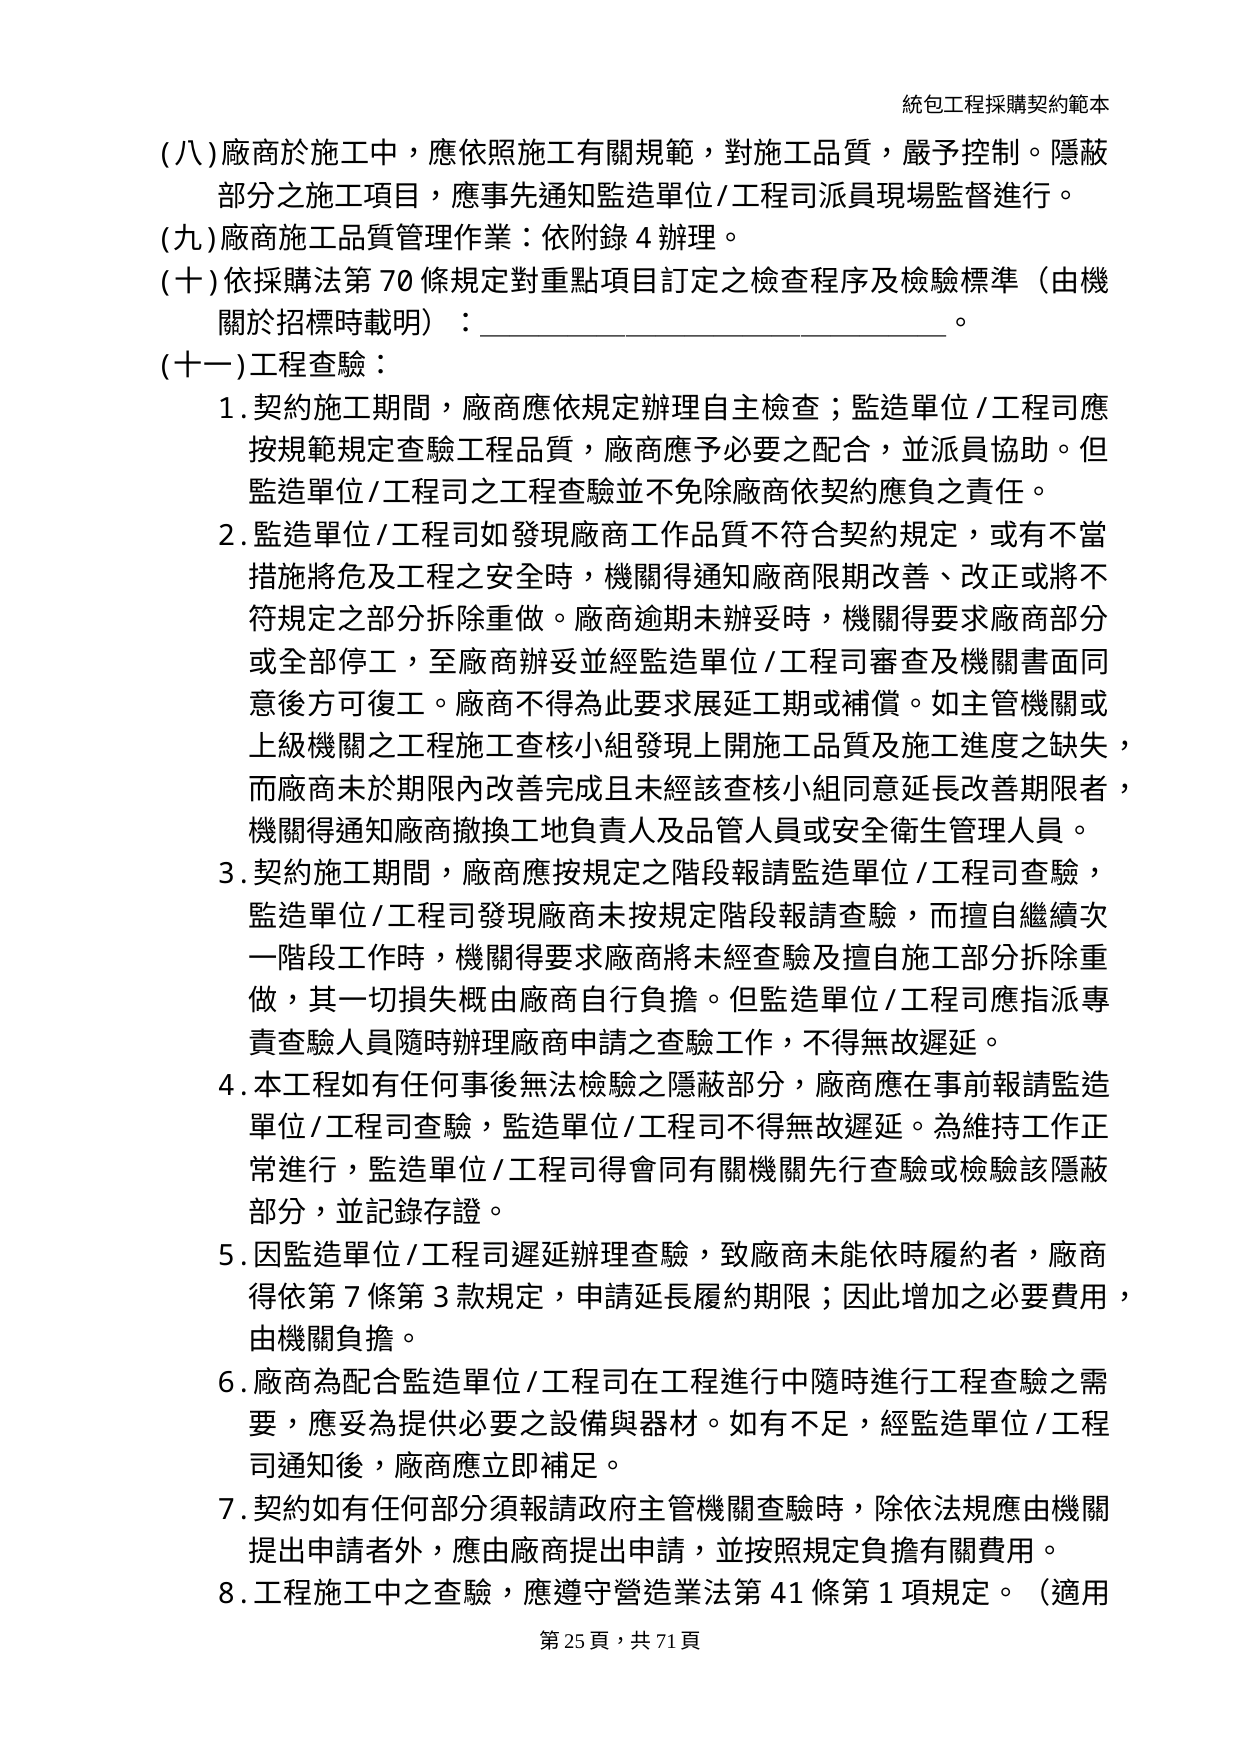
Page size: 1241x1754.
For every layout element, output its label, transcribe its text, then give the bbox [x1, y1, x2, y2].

text 7.契約如有任何部分須報請政府主管機關查驗時，除依法規應由機關提出申請者外，應由廠商提出申請，並按照規定負擔有關費用。 [217, 1485, 1110, 1570]
text 6.廠商為配合監造單位/工程司在工程進行中隨時進行工程查驗之需要，應妥為提供必要之設備與器材。如有不足，經監造單位/工程司通知後，廠商應立即補足。 [217, 1358, 1110, 1485]
text 1.契約施工期間，廠商應依規定辦理自主檢查；監造單位/工程司應按規範規定查驗工程品質，廠商應予必要之配合，並派員協助。但監造單位/工程司之工程查驗並不免除廠商依契約應負之責任。 [217, 384, 1110, 511]
text 3.契約施工期間，廠商應按規定之階段報請監造單位/工程司查驗，監造單位/工程司發現廠商未按規定階段報請查驗，而擅自繼續次一階段工作時，機關得要求廠商將未經查驗及擅自施工部分拆除重做，其一切損失概由廠商自行負擔。但監造單位/工程司應指派專責查驗人員隨時辦理廠商申請之查驗工作，不得無故遲延。 [217, 850, 1110, 1062]
text (十)依採購法第70條規定對重點項目訂定之檢查程序及檢驗標準（由機關於招標時載明）：＿＿＿＿＿＿＿＿＿＿＿＿＿＿＿＿。 [156, 257, 1110, 342]
text 5.因監造單位/工程司遲延辦理查驗，致廠商未能依時履約者，廠商得依第7條第3款規定，申請延長履約期限；因此增加之必要費用，由機關負擔。 [217, 1231, 1110, 1358]
text (八)廠商於施工中，應依照施工有關規範，對施工品質，嚴予控制。隱蔽部分之施工項目，應事先通知監造單位/工程司派員現場監督進行。 [156, 130, 1110, 215]
text 8.工程施工中之查驗，應遵守營造業法第41條第1項規定。（適用 [217, 1570, 1110, 1612]
text 2.監造單位/工程司如發現廠商工作品質不符合契約規定，或有不當措施將危及工程之安全時，機關得通知廠商限期改善、改正或將不符規定之部分拆除重做。廠商逾期未辦妥時，機關得要求廠商部分或全部停工，至廠商辦妥並經監造單位/工程司審查及機關書面同意後方可復工。廠商不得為此要求展延工期或補償。如主管機關或上級機關之工程施工查核小組發現上開施工品質及施工進度之缺失，而廠商未於期限內改善完成且未經該查核小組同意延長改善期限者，機關得通知廠商撤換工地負責人及品管人員或安全衛生管理人員。 [217, 511, 1110, 850]
text (九)廠商施工品質管理作業：依附錄4辦理。 [156, 215, 1110, 257]
text (十一)工程查驗： [156, 342, 1110, 384]
text 4.本工程如有任何事後無法檢驗之隱蔽部分，廠商應在事前報請監造單位/工程司查驗，監造單位/工程司不得無故遲延。為維持工作正常進行，監造單位/工程司得會同有關機關先行查驗或檢驗該隱蔽部分，並記錄存證。 [217, 1062, 1110, 1231]
